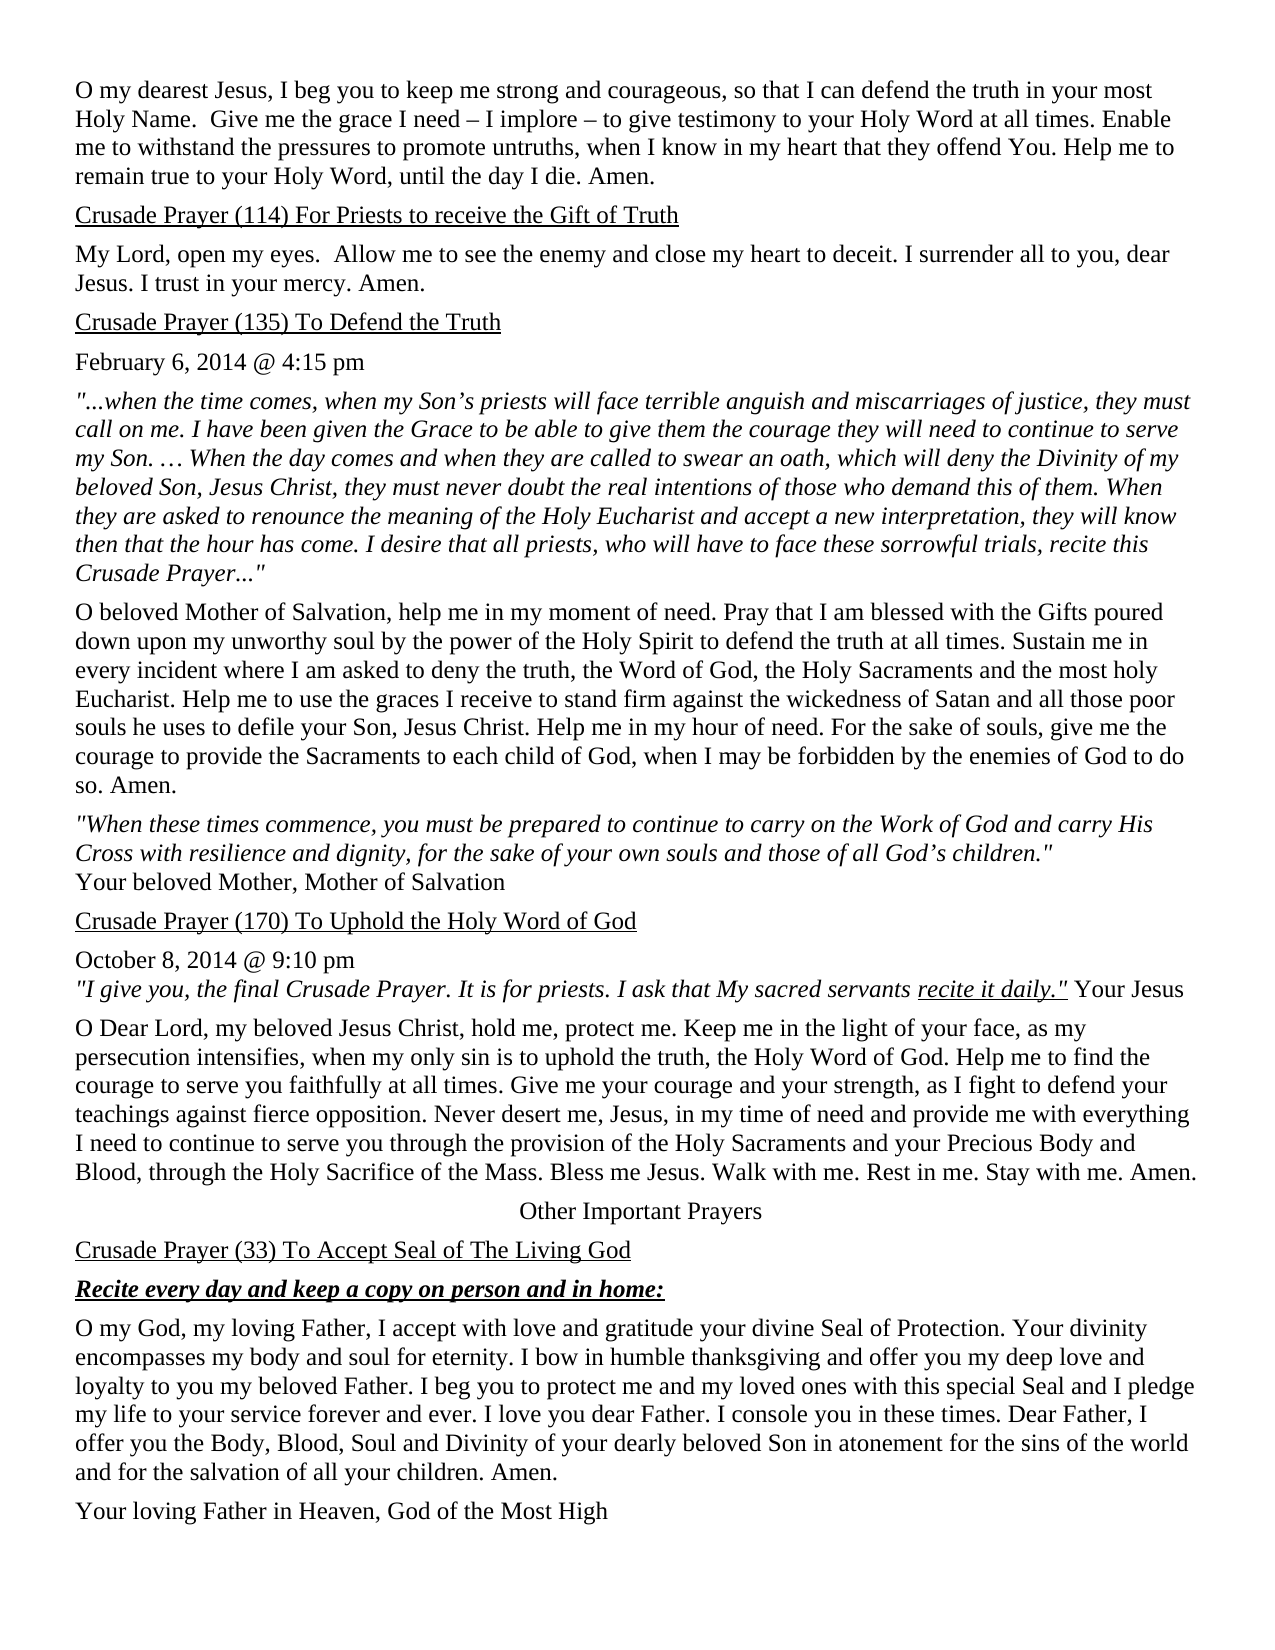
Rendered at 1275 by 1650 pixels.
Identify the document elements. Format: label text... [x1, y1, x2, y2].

text O Dear Lord, my beloved Jesus Christ, hold me, protect me. Keep me in the light of your face, as my persecution intensifies, when my only sin is to uphold the truth, the Holy Word of God. Help me to find the courage to serve you faithfully at all times. Give me your courage and your strength, as I fight to defend your teachings against fierce opposition. Never desert me, Jesus, in my time of need and provide me with everything I need to continue to serve you through the provision of the Holy Sacraments and your Precious Body and Blood, through the Holy Sacrifice of the Mass. Bless me Jesus. Walk with me. Rest in me. Stay with me. Amen. [75, 1013, 1200, 1185]
text "...when the time comes, when my Son’s priests will face terrible anguish and miscarriages of justice, they must call on me. I have been given the Grace to be able to give them the courage they will need to continue to serve my Son. … When the day comes and when they are called to swear an oath, which will deny the Divinity of my beloved Son, Jesus Christ, they must never doubt the real intentions of those who demand this of them. When they are asked to renounce the meaning of the Holy Eucharist and accept a new interpretation, they will know then that the hour has come. I desire that all priests, who will have to face these sorrowful trials, recite this Crusade Prayer..." [75, 386, 1200, 587]
text O my God, my loving Father, I accept with love and gratitude your divine Seal of Protection. Your divinity encompasses my body and soul for eternity. I bow in humble thanksgiving and offer you my deep love and loyalty to you my beloved Father. I beg you to protect me and my loved ones with this special Seal and I pledge my life to your service forever and ever. I love you dear Father. I console you in these times. Dear Father, I offer you the Body, Blood, Soul and Divinity of your dearly beloved Son in atonement for the sins of the world and for the salvation of all your children. Amen. [75, 1313, 1200, 1486]
text February 6, 2014 @ 4:15 pm [75, 347, 1200, 375]
text Crusade Prayer (114) For Priests to receive the Gift of Truth [75, 200, 1200, 229]
text "When these times commence, you must be prepared to continue to carry on the Work of God and carry His Cross with resilience and dignity, for the sake of your own souls and those of all God’s children." Your beloved Mother, Mother of Salvation [75, 809, 1200, 895]
text Crusade Prayer (33) To Accept Seal of The Living God [75, 1235, 1200, 1264]
text O beloved Mother of Salvation, help me in my moment of need. Pray that I am blessed with the Gifts poured down upon my unworthy soul by the power of the Holy Spirit to defend the truth at all times. Sustain me in every incident where I am asked to deny the truth, the Word of God, the Holy Sacraments and the most holy Eucharist. Help me to use the graces I receive to stand firm against the wickedness of Satan and all those poor souls he uses to defile your Son, Jesus Christ. Help me in my hour of need. For the sake of souls, give me the courage to provide the Sacraments to each child of God, when I may be forbidden by the enemies of God to do so. Amen. [75, 597, 1200, 799]
text October 8, 2014 @ 9:10 pm "I give you, the final Crusade Prayer. It is for priests. I ask that My sacred servants recite it daily." Your Jesus [75, 945, 1200, 1002]
text Your loving Father in Heaven, God of the Most High [75, 1496, 1200, 1525]
text Recite every day and keep a copy on person and in home: [75, 1274, 1200, 1303]
text My Lord, open my eyes. Allow me to see the enemy and close my heart to deceit. I surrender all to you, dear Jesus. I trust in your mercy. Amen. [75, 239, 1200, 297]
text Crusade Prayer (170) To Uphold the Holy Word of God [75, 906, 1200, 934]
text O my dearest Jesus, I beg you to keep me strong and courageous, so that I can defend the truth in your most Holy Name. Give me the grace I need – I implore – to give testimony to your Holy Word at all times. Enable me to withstand the pressures to promote untruths, when I know in my heart that they offend You. Help me to remain true to your Holy Word, until the day I die. Amen. [75, 75, 1200, 190]
text Crusade Prayer (135) To Defend the Truth [75, 307, 1200, 336]
text Other Important Prayers [75, 1196, 1200, 1224]
